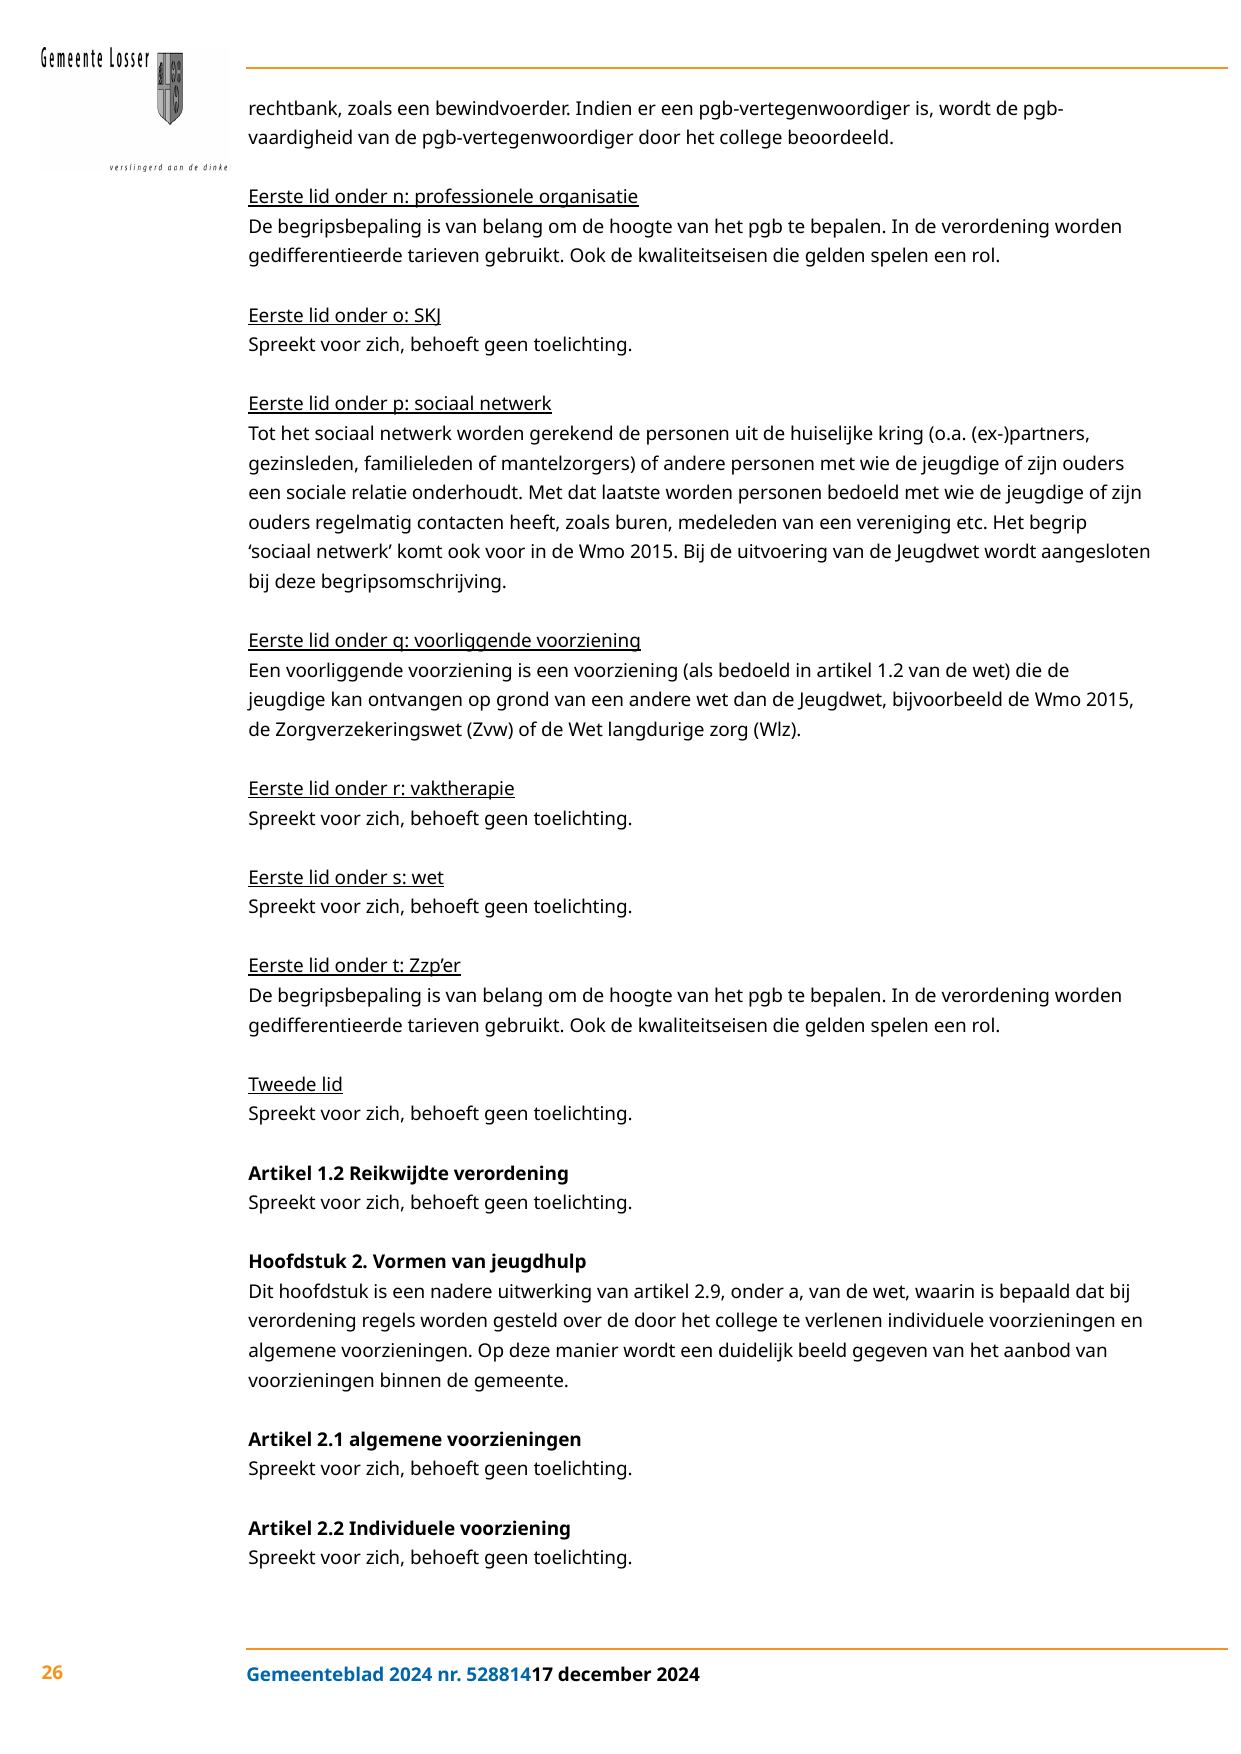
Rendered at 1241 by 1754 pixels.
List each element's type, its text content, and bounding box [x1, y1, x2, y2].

text Dit hoofdstuk is een nadere uitwerking van artikel 2.9, onder a, van de wet, waarin is bepaald dat bij verordening regels worden gesteld over de door het college te verlenen individuele voorzieningen en algemene voorzieningen. Op deze manier wordt een duidelijk beeld gegeven van het aanbod van voorzieningen binnen de gemeente. [248, 1278, 1152, 1393]
text Hoofdstuk 2. Vormen van jeugdhulp [248, 1248, 1152, 1274]
text Tot het sociaal netwerk worden gerekend de personen uit de huiselijke kring (o.a. (ex-)partners, gezinsleden, familieleden of mantelzorgers) of andere personen met wie de jeugdige of zijn ouders een sociale relatie onderhoudt. Met dat laatste worden personen bedoeld met wie de jeugdige of zijn ouders regelmatig contacten heeft, zoals buren, medeleden van een vereniging etc. Het begrip ‘sociaal netwerk’ komt ook voor in de Wmo 2015. Bij de uitvoering van de Jeugdwet wordt aangesloten bij deze begripsomschrijving. [248, 420, 1152, 594]
picture [41, 47, 231, 172]
text Eerste lid onder q: voorliggende voorziening [248, 627, 1152, 653]
text De begripsbepaling is van belang om de hoogte van het pgb te bepalen. In de verordening worden gedifferentieerde tarieven gebruikt. Ook de kwaliteitseisen die gelden spelen een rol. [248, 213, 1152, 268]
text Spreekt voor zich, behoeft geen toelichting. [248, 1189, 1152, 1215]
text Spreekt voor zich, behoeft geen toelichting. [248, 331, 1152, 357]
text Spreekt voor zich, behoeft geen toelichting. [248, 893, 1152, 919]
text Artikel 2.2 Individuele voorziening [248, 1515, 1152, 1541]
text Spreekt voor zich, behoeft geen toelichting. [248, 1544, 1152, 1570]
text Eerste lid onder s: wet [248, 864, 1152, 890]
text Tweede lid [248, 1071, 1152, 1097]
text Artikel 2.1 algemene voorzieningen [248, 1426, 1152, 1452]
text De begripsbepaling is van belang om de hoogte van het pgb te bepalen. In de verordening worden gedifferentieerde tarieven gebruikt. Ook de kwaliteitseisen die gelden spelen een rol. [248, 982, 1152, 1038]
text rechtbank, zoals een bewindvoerder. Indien er een pgb-vertegenwoordiger is, wordt de pgb-vaardigheid van de pgb-vertegenwoordiger door het college beoordeeld. [248, 95, 1152, 150]
text Eerste lid onder o: SKJ [248, 302, 1152, 328]
text Een voorliggende voorziening is een voorziening (als bedoeld in artikel 1.2 van de wet) die de jeugdige kan ontvangen op grond van een andere wet dan de Jeugdwet, bijvoorbeeld de Wmo 2015, de Zorgverzekeringswet (Zvw) of de Wet langdurige zorg (Wlz). [248, 657, 1152, 742]
text Eerste lid onder n: professionele organisatie [248, 183, 1152, 209]
text Spreekt voor zich, behoeft geen toelichting. [248, 1101, 1152, 1126]
text Eerste lid onder t: Zzp’er [248, 953, 1152, 978]
text Spreekt voor zich, behoeft geen toelichting. [248, 1456, 1152, 1481]
text Spreekt voor zich, behoeft geen toelichting. [248, 805, 1152, 831]
text Eerste lid onder p: sociaal netwerk [248, 391, 1152, 416]
text Artikel 1.2 Reikwijdte verordening [248, 1160, 1152, 1186]
text Eerste lid onder r: vaktherapie [248, 775, 1152, 801]
